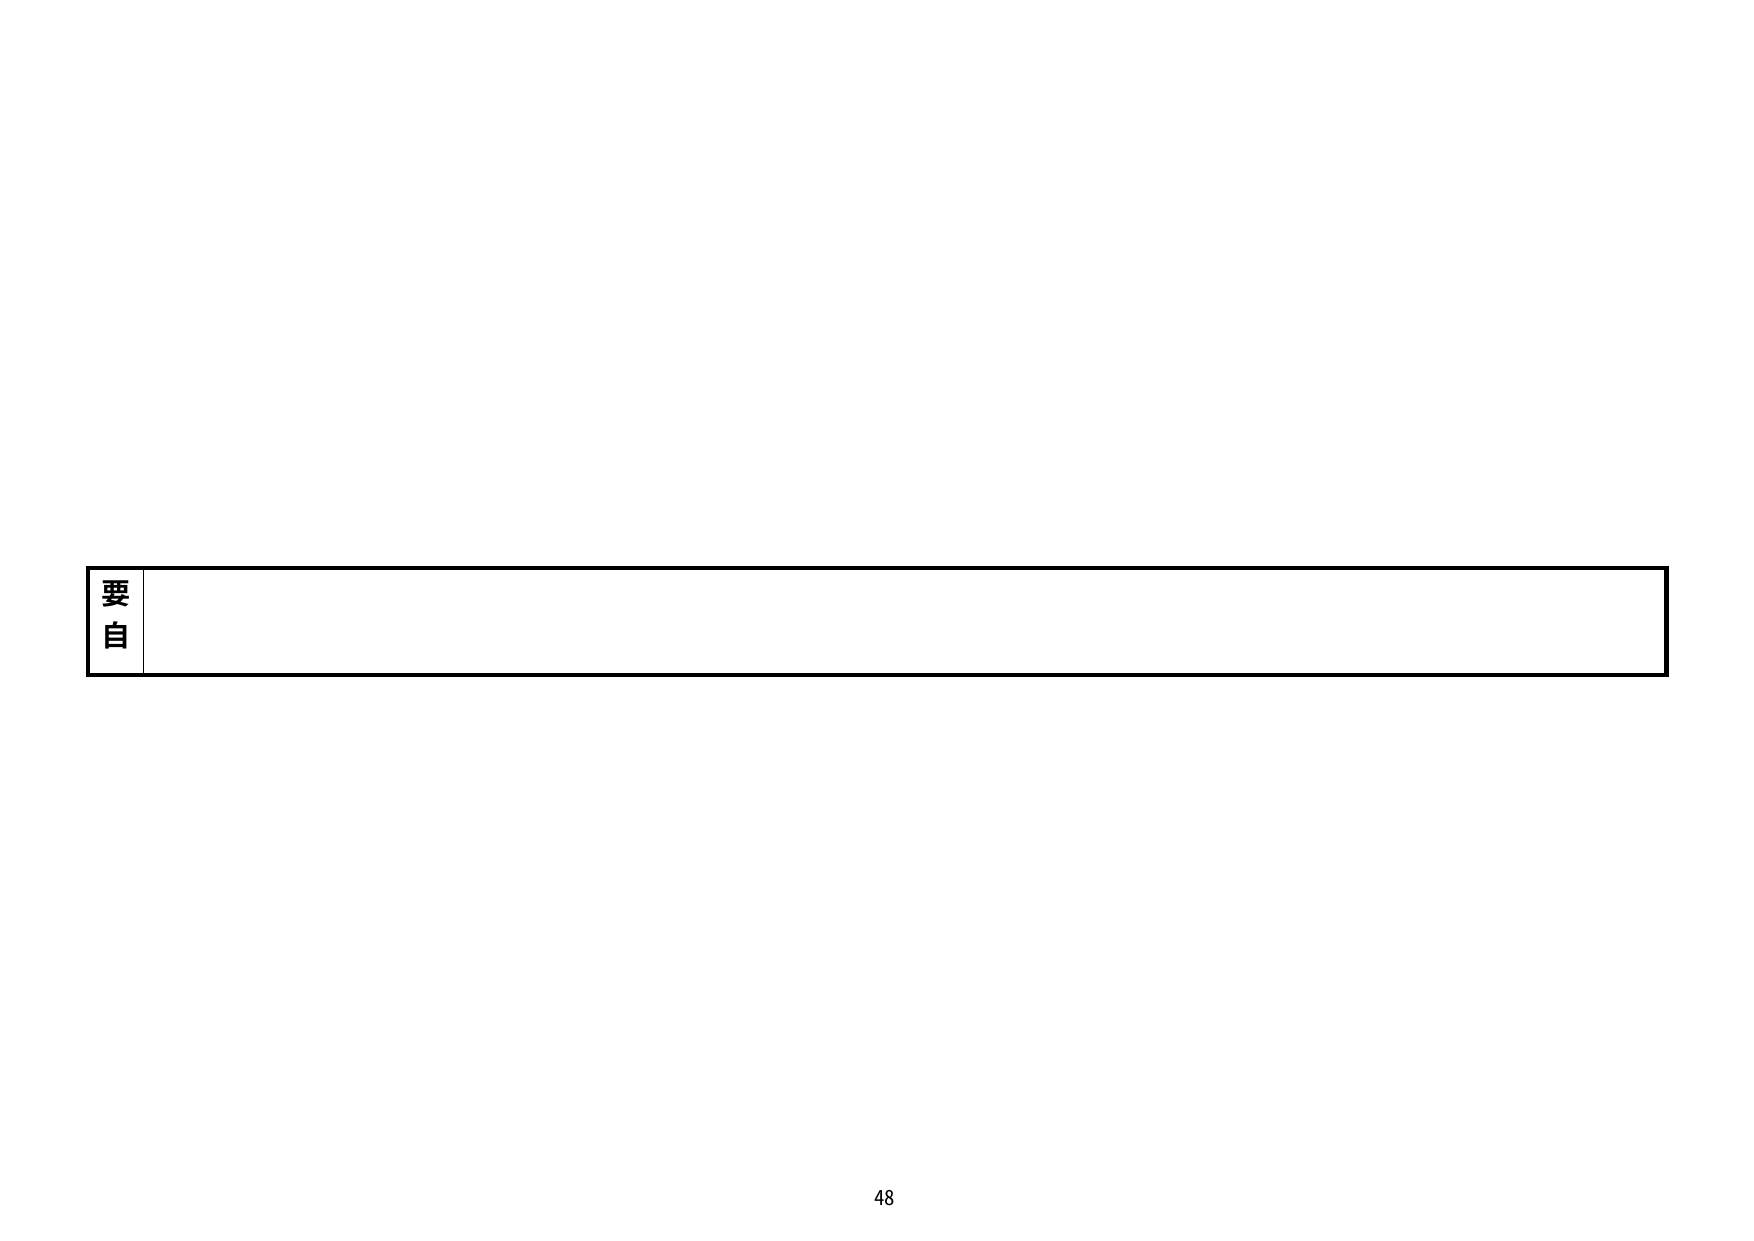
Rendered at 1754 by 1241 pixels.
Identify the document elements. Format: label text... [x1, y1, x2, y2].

table_cell 要自 [90, 570, 143, 672]
table_cell [144, 570, 1664, 672]
